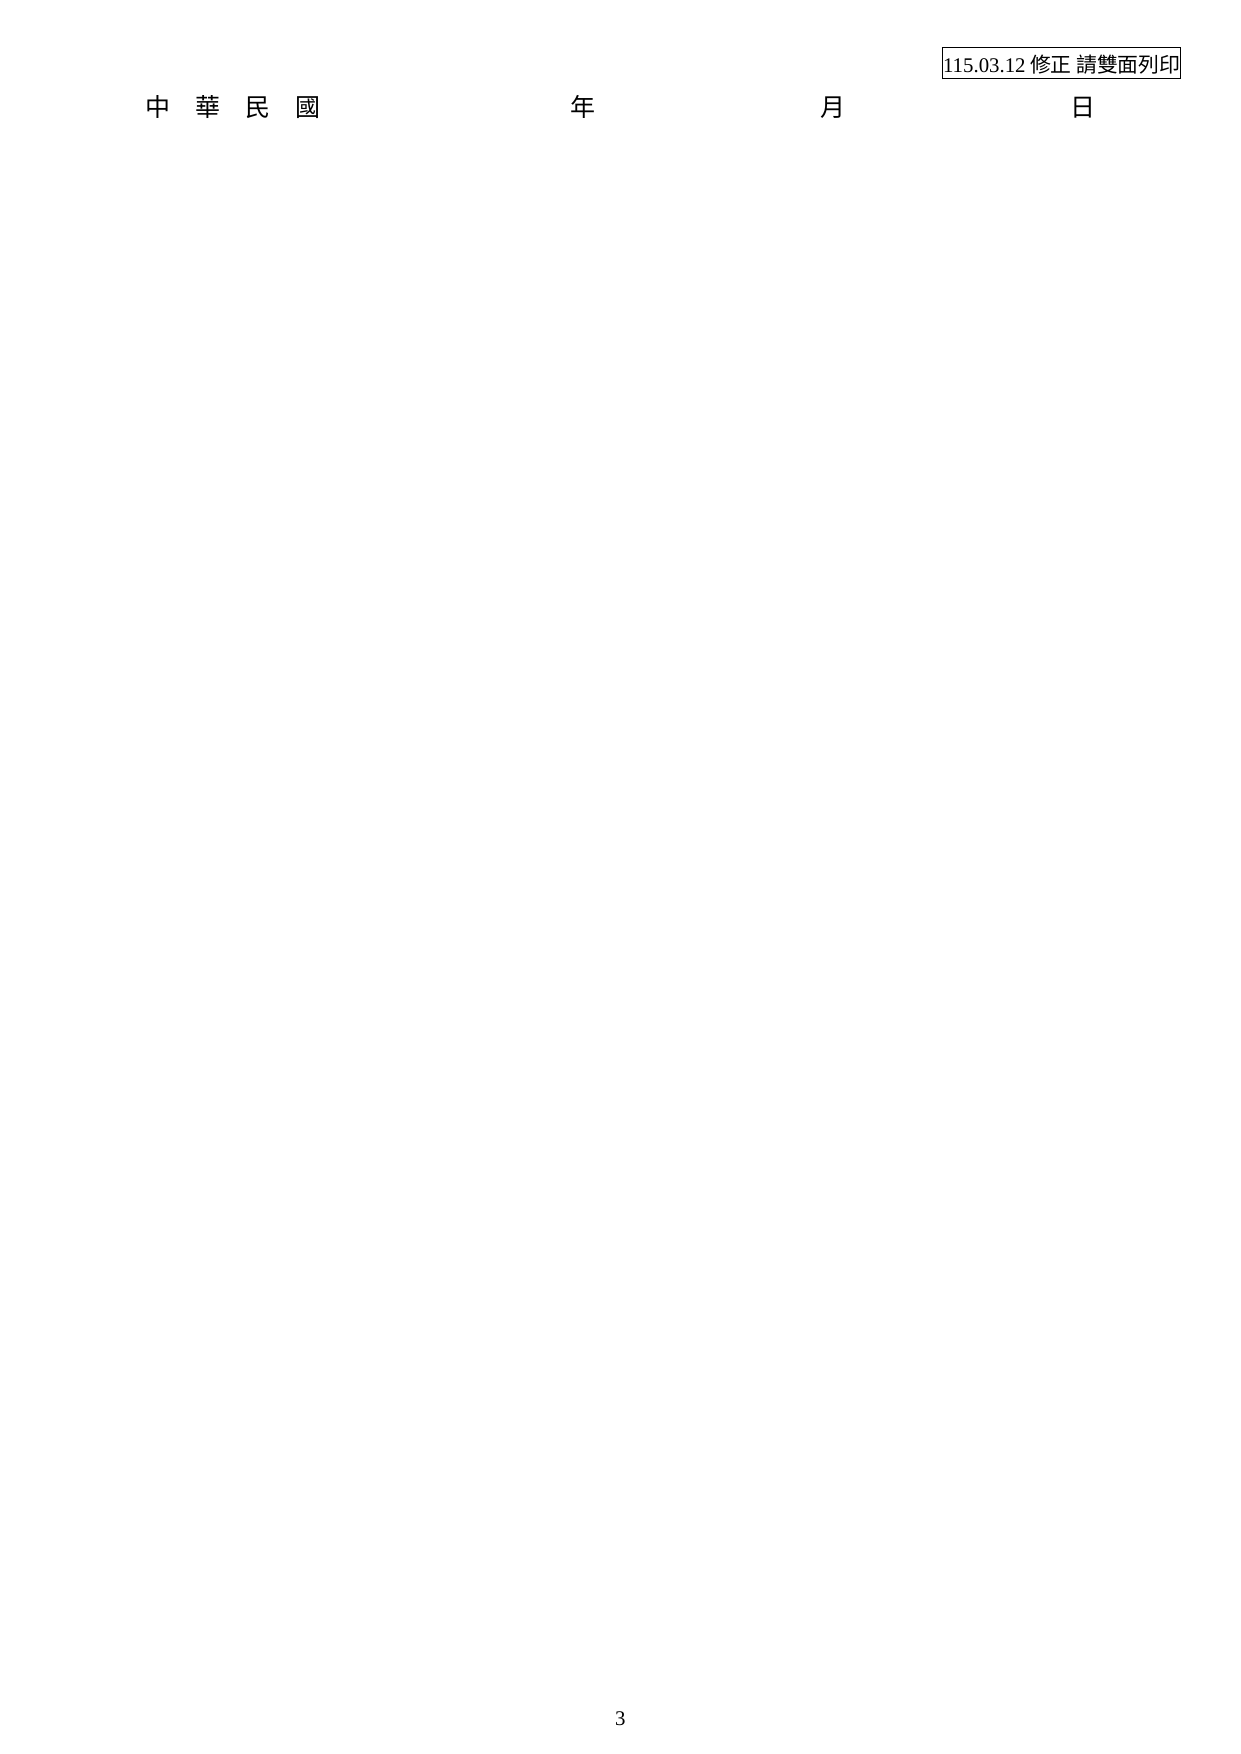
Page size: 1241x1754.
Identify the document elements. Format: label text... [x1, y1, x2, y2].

text 中 華 民 國 年 月 日 [59, 86, 1181, 124]
